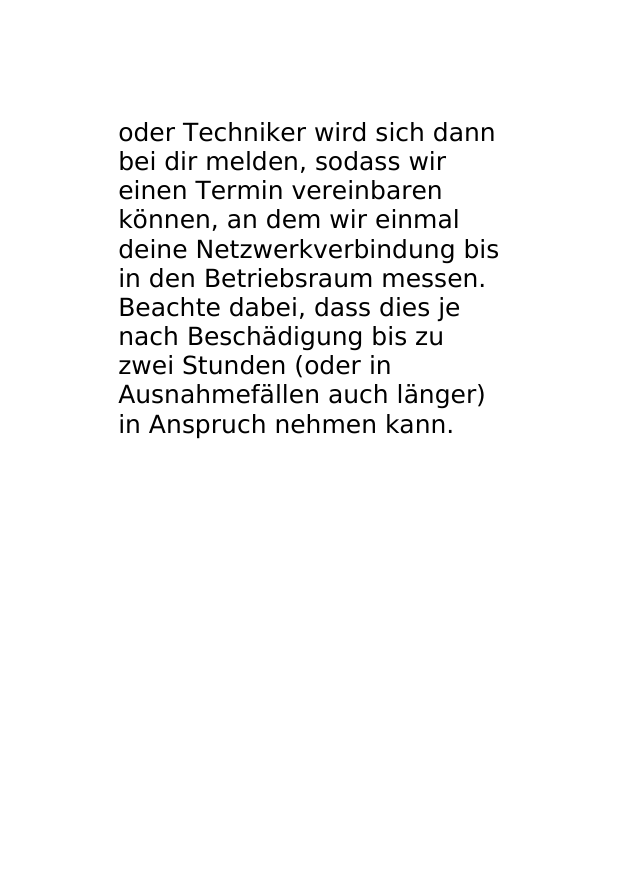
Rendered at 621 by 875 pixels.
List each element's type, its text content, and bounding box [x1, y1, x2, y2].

text oder Techniker wird sich dann bei dir melden, sodass wir einen Termin vereinbaren können, an dem wir einmal deine Netzwerkverbindung bis in den Betriebsraum messen. Beachte dabei, dass dies je nach Beschädigung bis zu zwei Stunden (oder in Ausnahmefällen auch länger) in Anspruch nehmen kann. [118, 118, 502, 439]
